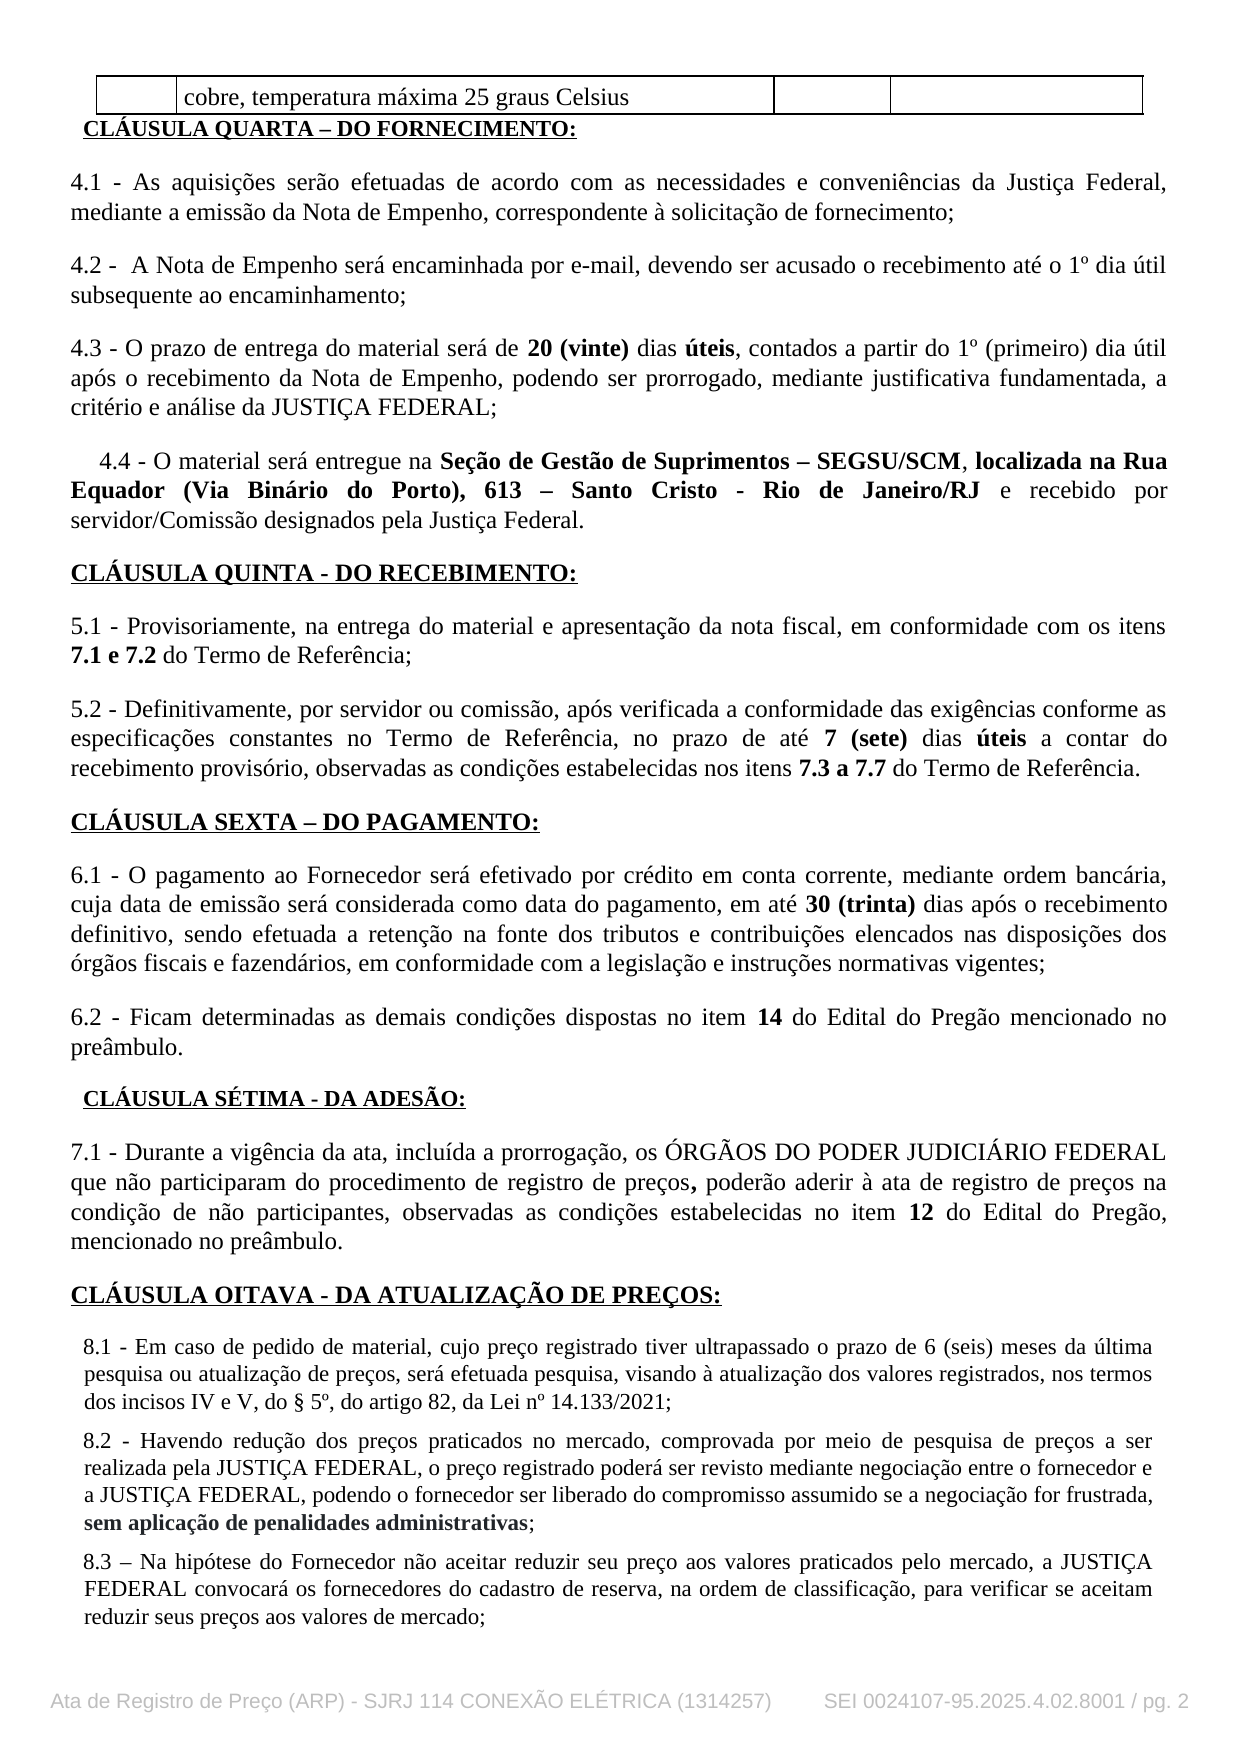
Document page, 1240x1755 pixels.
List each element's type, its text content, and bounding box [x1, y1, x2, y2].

text 4.2 - A Nota de Empenho será encaminhada por e-mail, devendo ser acusado o recebimento até o 1º dia útil subsequente ao encaminhamento; [70, 250, 1168, 308]
text 8.1 - Em caso de pedido de material, cujo preço registrado tiver ultrapassado o prazo de 6 (seis) meses da última pesquisa ou atualização de preços, será efetuada pesquisa, visando à atualização dos valores registrados, nos termos dos incisos IV e V, do § 5º, do artigo 82, da Lei nº 14.133/2021; [83, 1333, 1155, 1414]
text 4.1 - As aquisições serão efetuadas de acordo com as necessidades e conveniências da Justiça Federal, mediante a emissão da Nota de Empenho, correspondente à solicitação de fornecimento; [70, 167, 1168, 226]
text CLÁUSULA SÉTIMA - DA ADESÃO: [83, 1085, 1168, 1111]
table_cell [97, 77, 176, 113]
text CLÁUSULA QUINTA - DO RECEBIMENTO: [70, 558, 1168, 586]
table_cell [775, 77, 890, 113]
text 5.1 - Provisoriamente, na entrega do material e apresentação da nota fiscal, em conformidade com os itens 7.1 e 7.2 do Termo de Referência; [70, 611, 1168, 669]
text 8.2 - Havendo redução dos preços praticados no mercado, comprovada por meio de pesquisa de preços a ser realizada pela JUSTIÇA FEDERAL, o preço registrado poderá ser revisto mediante negociação entre o fornecedor e a JUSTIÇA FEDERAL, podendo o fornecedor ser liberado do compromisso assumido se a negociação for frustrada, sem aplicação de penalidades administrativas; [83, 1427, 1155, 1535]
text CLÁUSULA OITAVA - DA ATUALIZAÇÃO DE PREÇOS: [70, 1280, 1168, 1308]
text 6.2 - Ficam determinadas as demais condições dispostas no item 14 do Edital do Pregão mencionado no preâmbulo. [70, 1002, 1168, 1060]
text CLÁUSULA SEXTA – DO PAGAMENTO: [70, 807, 1168, 835]
text 5.2 - Definitivamente, por servidor ou comissão, após verificada a conformidade das exigências conforme as especificações constantes no Termo de Referência, no prazo de até 7 (sete) dias úteis a contar do recebimento provisório, observadas as condições estabelecidas nos itens 7.3 a 7.7 do Termo de Referência. [70, 694, 1168, 782]
text 7.1 - Durante a vigência da ata, incluída a prorrogação, os ÓRGÃOS DO PODER JUDICIÁRIO FEDERAL que não participaram do procedimento de registro de preços, poderão aderir à ata de registro de preços na condição de não participantes, observadas as condições estabelecidas no item 12 do Edital do Pregão, mencionado no preâmbulo. [70, 1137, 1168, 1255]
text CLÁUSULA QUARTA – DO FORNECIMENTO: [83, 115, 1168, 141]
text 8.3 – Na hipótese do Fornecedor não aceitar reduzir seu preço aos valores praticados pelo mercado, a JUSTIÇA FEDERAL convocará os fornecedores do cadastro de reserva, na ordem de classificação, para verificar se aceitam reduzir seus preços aos valores de mercado; [83, 1548, 1155, 1629]
table_cell [891, 77, 1142, 113]
text 4.4 - O material será entregue na Seção de Gestão de Suprimentos – SEGSU/SCM, localizada na Rua Equador (Via Binário do Porto), 613 – Santo Cristo - Rio de Janeiro/RJ e recebido por servidor/Comissão designados pela Justiça Federal. [70, 446, 1168, 534]
text 4.3 - O prazo de entrega do material será de 20 (vinte) dias úteis, contados a partir do 1º (primeiro) dia útil após o recebimento da Nota de Empenho, podendo ser prorrogado, mediante justificativa fundamentada, a critério e análise da JUSTIÇA FEDERAL; [70, 333, 1168, 421]
text 6.1 - O pagamento ao Fornecedor será efetivado por crédito em conta corrente, mediante ordem bancária, cuja data de emissão será considerada como data do pagamento, em até 30 (trinta) dias após o recebimento definitivo, sendo efetuada a retenção na fonte dos tributos e contribuições elencados nas disposições dos órgãos fiscais e fazendários, em conformidade com a legislação e instruções normativas vigentes; [70, 860, 1168, 977]
table_cell cobre, temperatura máxima 25 graus Celsius [177, 77, 773, 113]
